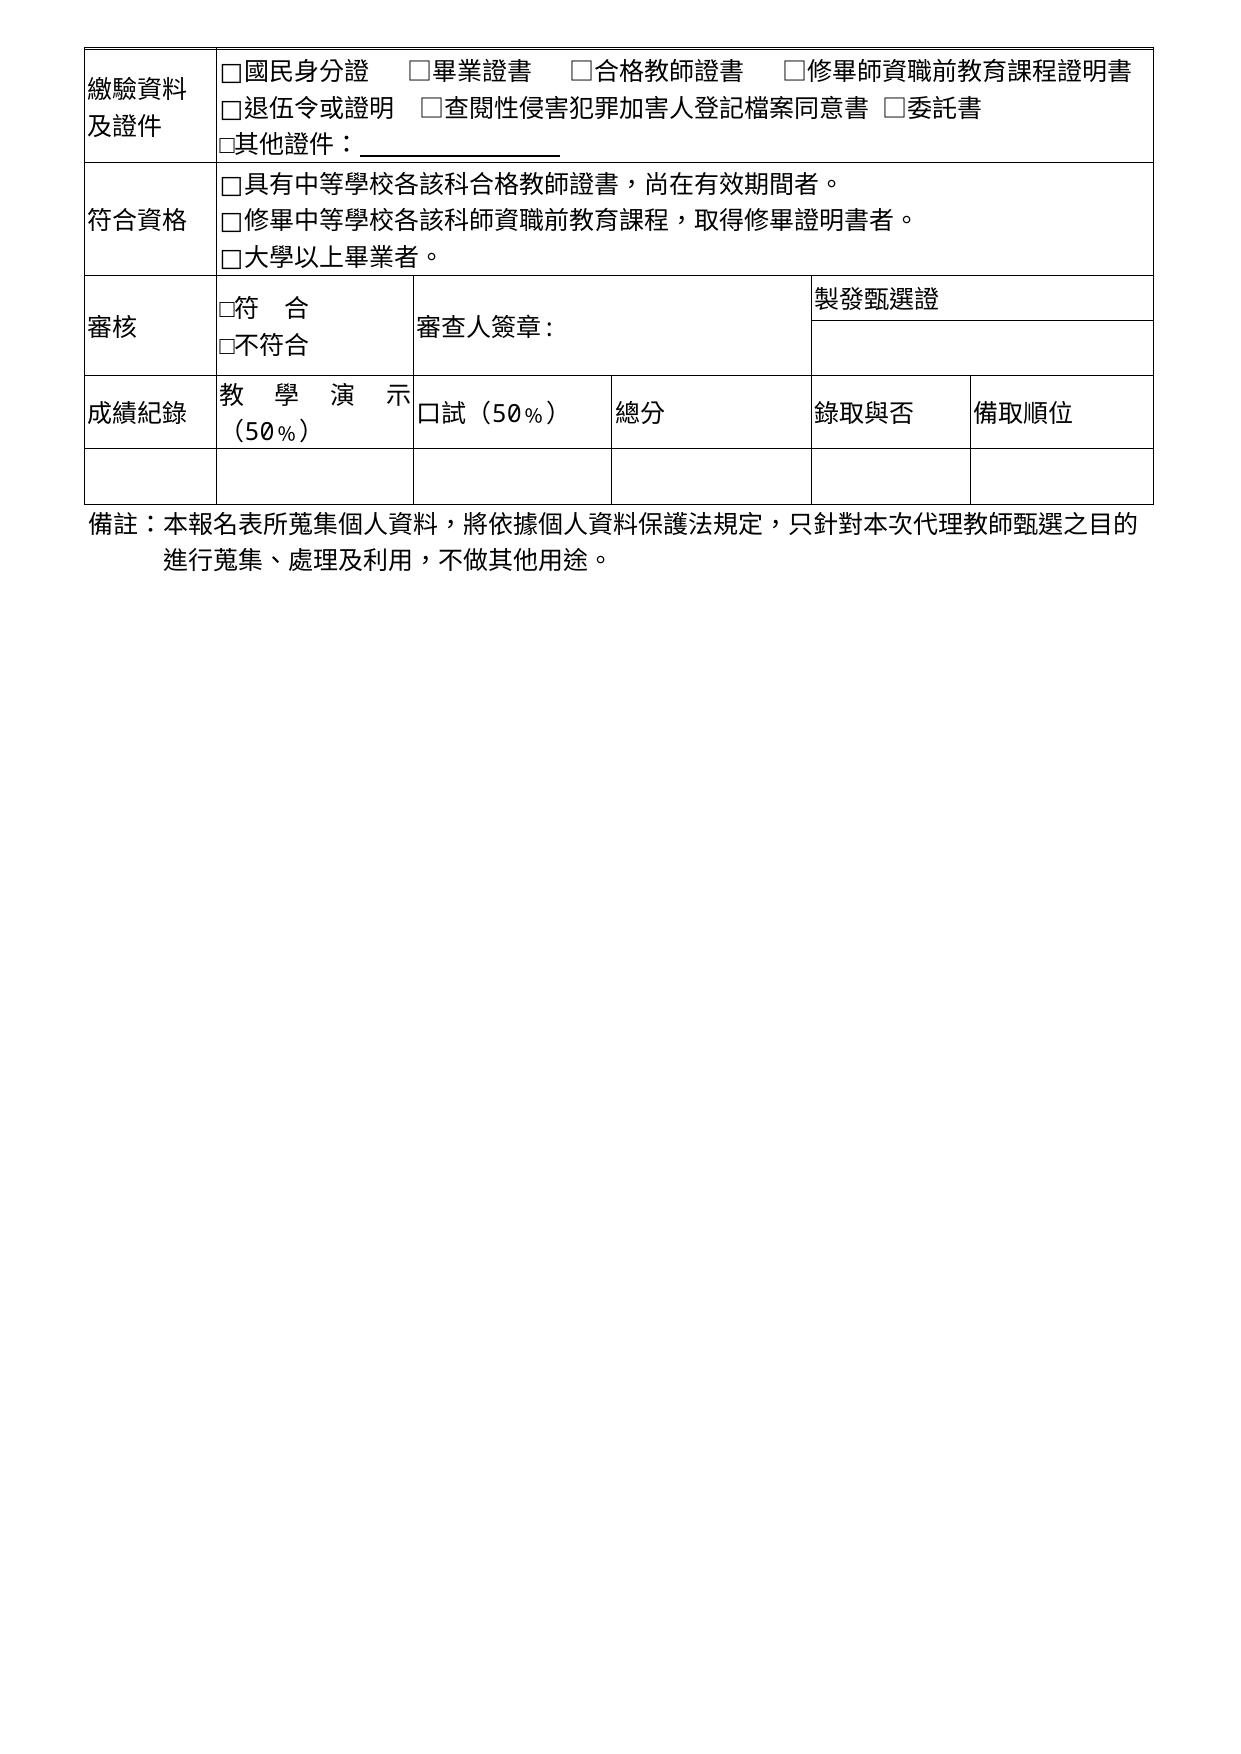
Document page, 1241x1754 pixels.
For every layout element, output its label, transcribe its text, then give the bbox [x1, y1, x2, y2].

table_cell 具有中等學校各該科合格教師證書，尚在有效期間者。 修畢中等學校各該科師資職前教育課程，取得修畢證明書者。 大學以上畢業者。 [217, 163, 1153, 275]
table_cell 成績紀錄 [85, 376, 216, 448]
table_cell □符 合 □不符合 [217, 276, 413, 374]
table_cell [971, 449, 1153, 503]
table_cell 口試（50﹪） [414, 376, 611, 448]
text 備註：本報名表所蒐集個人資料，將依據個人資料保護法規定，只針對本次代理教師甄選之目的進行蒐集、處理及利用，不做其他用途。 [89, 505, 1152, 577]
table_cell 總分 [612, 376, 811, 448]
table_cell 符合資格 [85, 163, 216, 275]
table_cell [812, 321, 1153, 374]
table_cell [85, 449, 216, 503]
table_cell 製發甄選證 [812, 276, 1153, 320]
table_cell [612, 449, 811, 503]
table_cell [217, 449, 413, 503]
table_cell 繳驗資料 及證件 [85, 50, 216, 162]
table_cell [812, 449, 970, 503]
table_cell 錄取與否 [812, 376, 970, 448]
table_cell 教學演示（50﹪） [217, 376, 413, 448]
table_cell 備取順位 [971, 376, 1153, 448]
table_cell [414, 449, 611, 503]
table_cell 審核 [85, 276, 216, 374]
table_cell 審查人簽章: [414, 276, 811, 374]
table_cell 國民身分證 □畢業證書 □合格教師證書 □修畢師資職前教育課程證明書 退伍令或證明 □查閱性侵害犯罪加害人登記檔案同意書 □委託書 □其他證件： [217, 50, 1153, 162]
